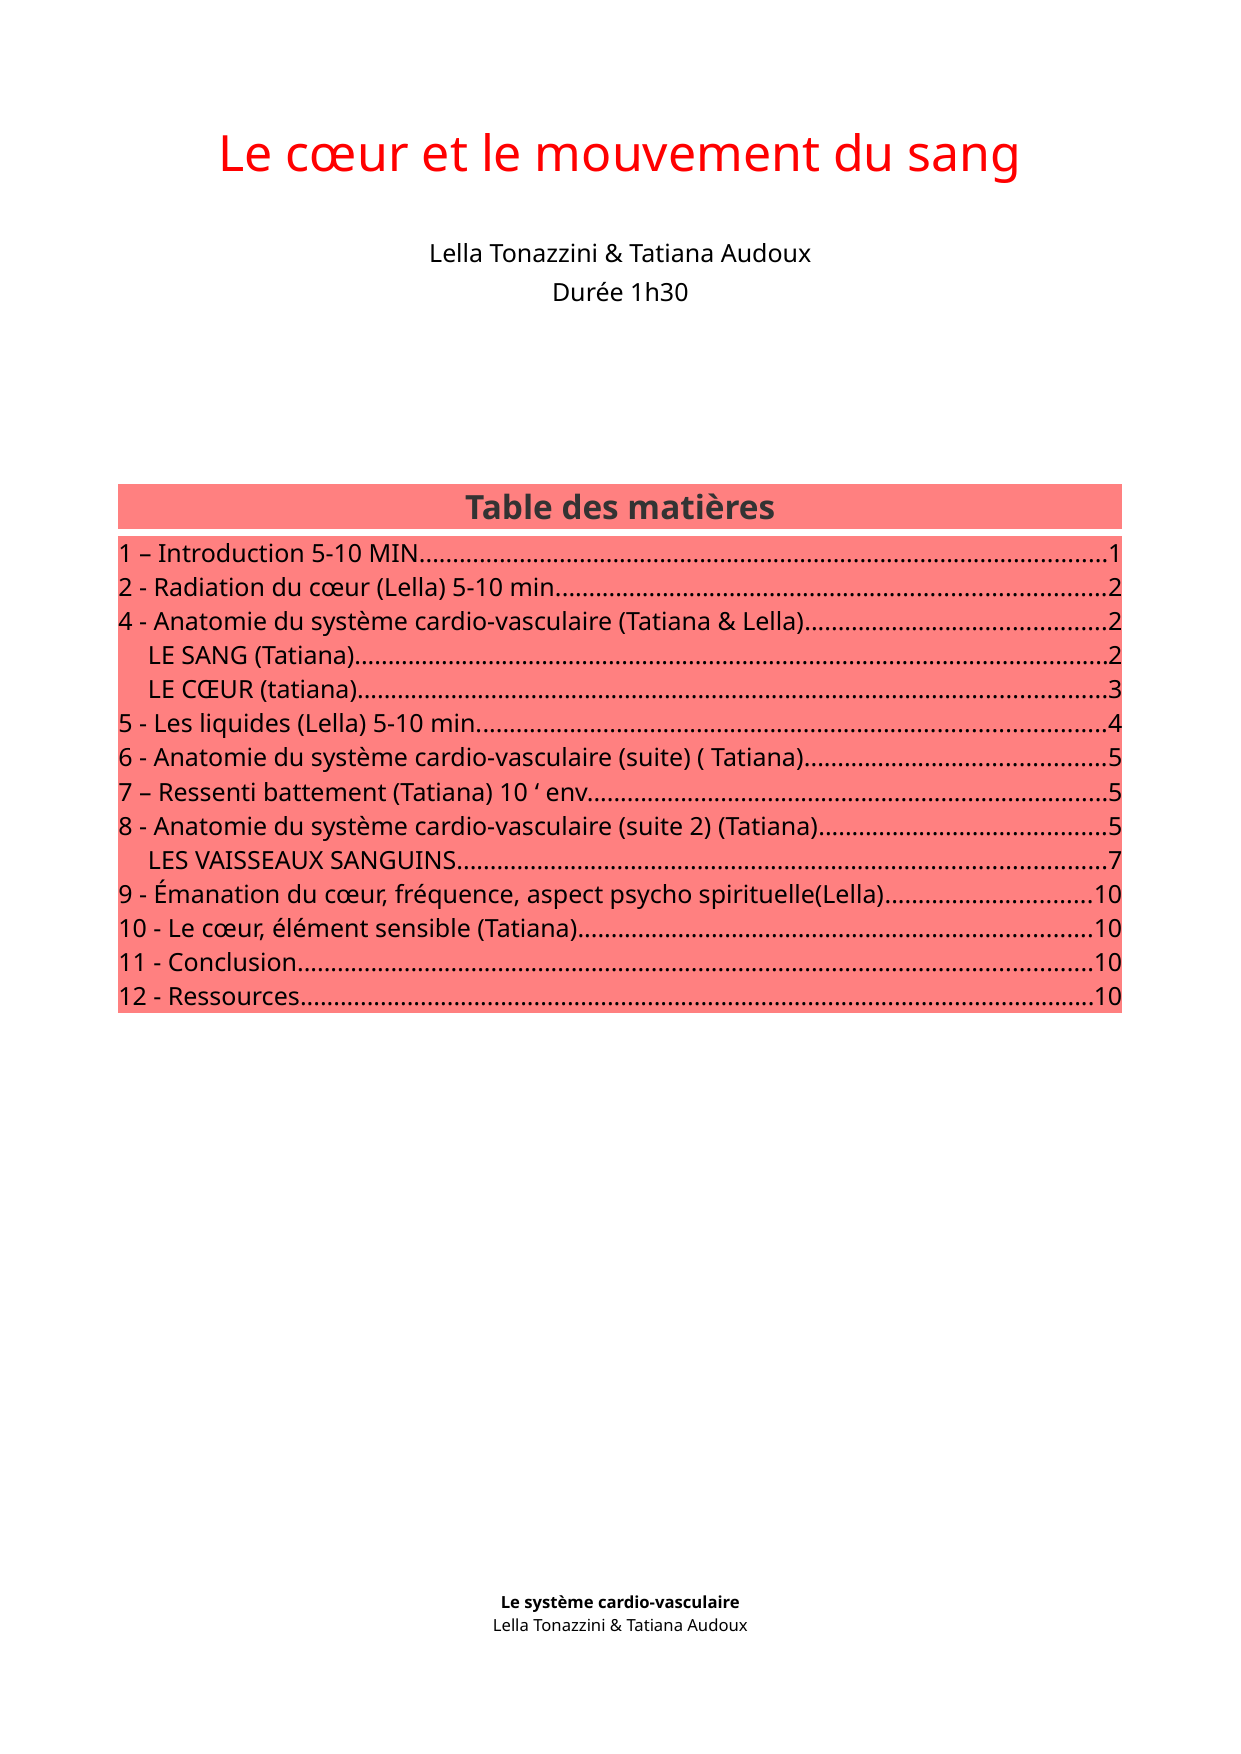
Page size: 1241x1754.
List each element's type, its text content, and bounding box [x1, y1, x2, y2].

text 4 - Anatomie du système cardio-vasculaire (Tatiana & Lella) 2 [118, 604, 1122, 638]
text 8 - Anatomie du système cardio-vasculaire (suite 2) (Tatiana) 5 [118, 808, 1122, 842]
text 7 – Ressenti battement (Tatiana) 10 ‘ env. 5 [118, 774, 1122, 808]
text LE CŒUR (tatiana) 3 [148, 672, 1122, 706]
text 2 - Radiation du cœur (Lella) 5-10 min. 2 [118, 570, 1122, 604]
text LES VAISSEAUX SANGUINS 7 [148, 842, 1122, 876]
text 10 - Le cœur, élément sensible (Tatiana) 10 [118, 910, 1122, 944]
text Lella Tonazzini & Tatiana Audoux [118, 236, 1122, 270]
text Durée 1h30 [118, 275, 1122, 309]
text 11 - Conclusion 10 [118, 944, 1122, 978]
text 9 - Émanation du cœur, fréquence, aspect psycho spirituelle(Lella) 10 [118, 876, 1122, 910]
text 5 - Les liquides (Lella) 5-10 min. 4 [118, 706, 1122, 740]
text LE SANG (Tatiana) 2 [148, 638, 1122, 672]
text 6 - Anatomie du système cardio-vasculaire (suite) ( Tatiana) 5 [118, 740, 1122, 774]
subtitle Le cœur et le mouvement du sang [118, 118, 1122, 186]
text 1 – Introduction 5-10 MIN 1 [118, 536, 1122, 570]
subtitle Table des matières [118, 483, 1122, 529]
text 12 - Ressources 10 [118, 978, 1122, 1013]
